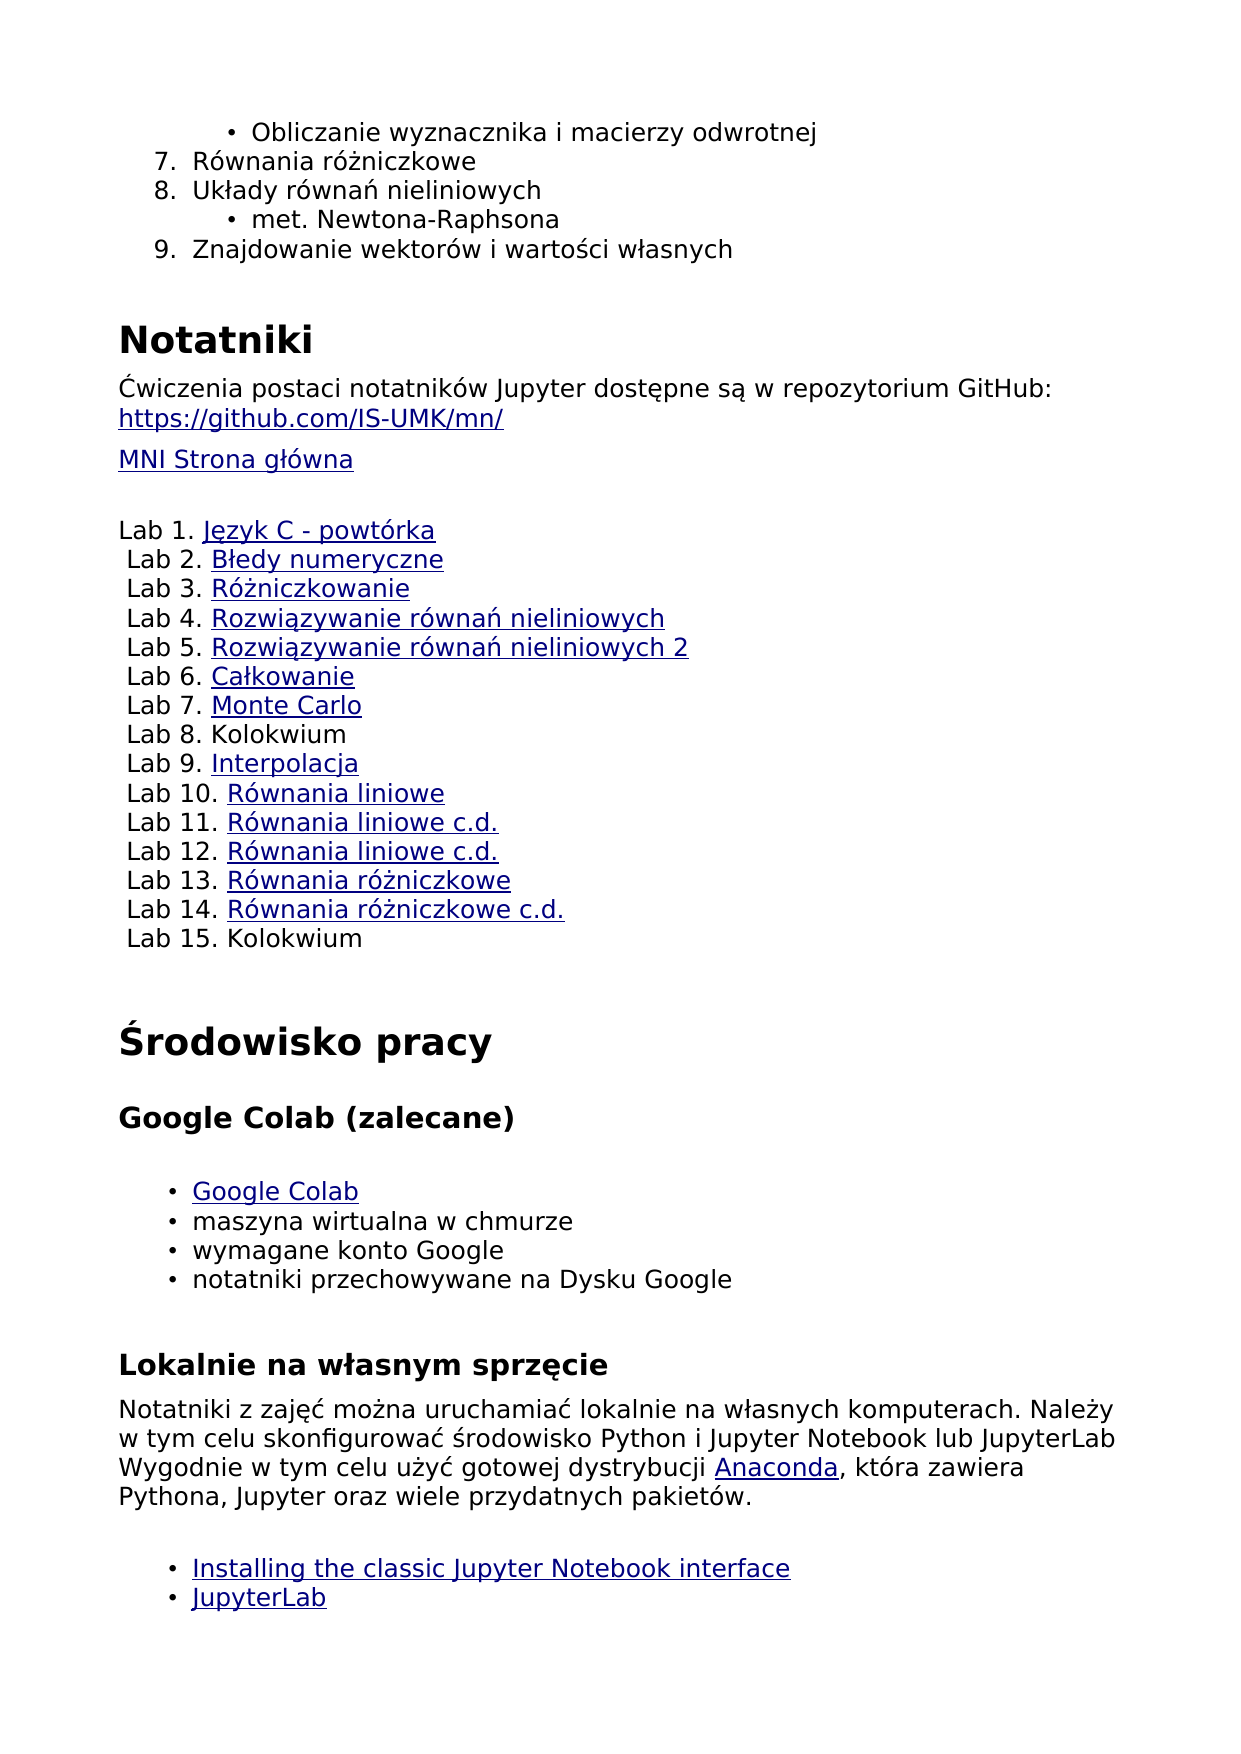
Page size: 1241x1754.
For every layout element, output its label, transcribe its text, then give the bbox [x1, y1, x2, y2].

list Równania różniczkowe [177, 147, 1122, 176]
list notatniki przechowywane na Dysku Google [177, 1265, 1122, 1294]
list JupyterLab [177, 1583, 1122, 1612]
text MNI Strona główna [118, 445, 1122, 504]
list Układy równań nieliniowych [177, 176, 1122, 206]
subtitle Notatniki [118, 318, 1122, 362]
list wymagane konto Google [177, 1236, 1122, 1265]
list maszyna wirtualna w chmurze [177, 1207, 1122, 1236]
text Ćwiczenia postaci notatników Jupyter dostępne są w repozytorium GitHub: https://github.com/IS-UMK/mn/ [118, 374, 1122, 433]
subtitle Środowisko pracy [118, 1020, 1122, 1064]
list met. Newtona-Raphsona [236, 206, 1122, 235]
list Installing the classic Jupyter Notebook interface [177, 1554, 1122, 1583]
list Znajdowanie wektorów i wartości własnych [177, 235, 1122, 264]
list Google Colab [177, 1177, 1122, 1207]
list Obliczanie wyznacznika i macierzy odwrotnej [236, 118, 1122, 147]
subtitle Google Colab (zalecane) [118, 1102, 1122, 1136]
text Lab 1. Język C - powtórka Lab 2. Błedy numeryczne Lab 3. Różniczkowanie Lab 4. Rozwiązywanie równań nieliniowych Lab 5. Rozwiązywanie równań nieliniowych 2 Lab 6. Całkowanie Lab 7. Monte Carlo Lab 8. Kolokwium Lab 9. Interpolacja Lab 10. Równania liniowe Lab 11. Równania liniowe c.d. Lab 12. Równania liniowe c.d. Lab 13. Równania różniczkowe Lab 14. Równania różniczkowe c.d. Lab 15. Kolokwium [118, 516, 1122, 983]
text Notatniki z zajęć można uruchamiać lokalnie na własnych komputerach. Należy w tym celu skonfigurować środowisko Python i Jupyter Notebook lub JupyterLab Wygodnie w tym celu użyć gotowej dystrybucji Anaconda, która zawiera Pythona, Jupyter oraz wiele przydatnych pakietów. [118, 1395, 1122, 1512]
subtitle Lokalnie na własnym sprzęcie [118, 1349, 1122, 1383]
